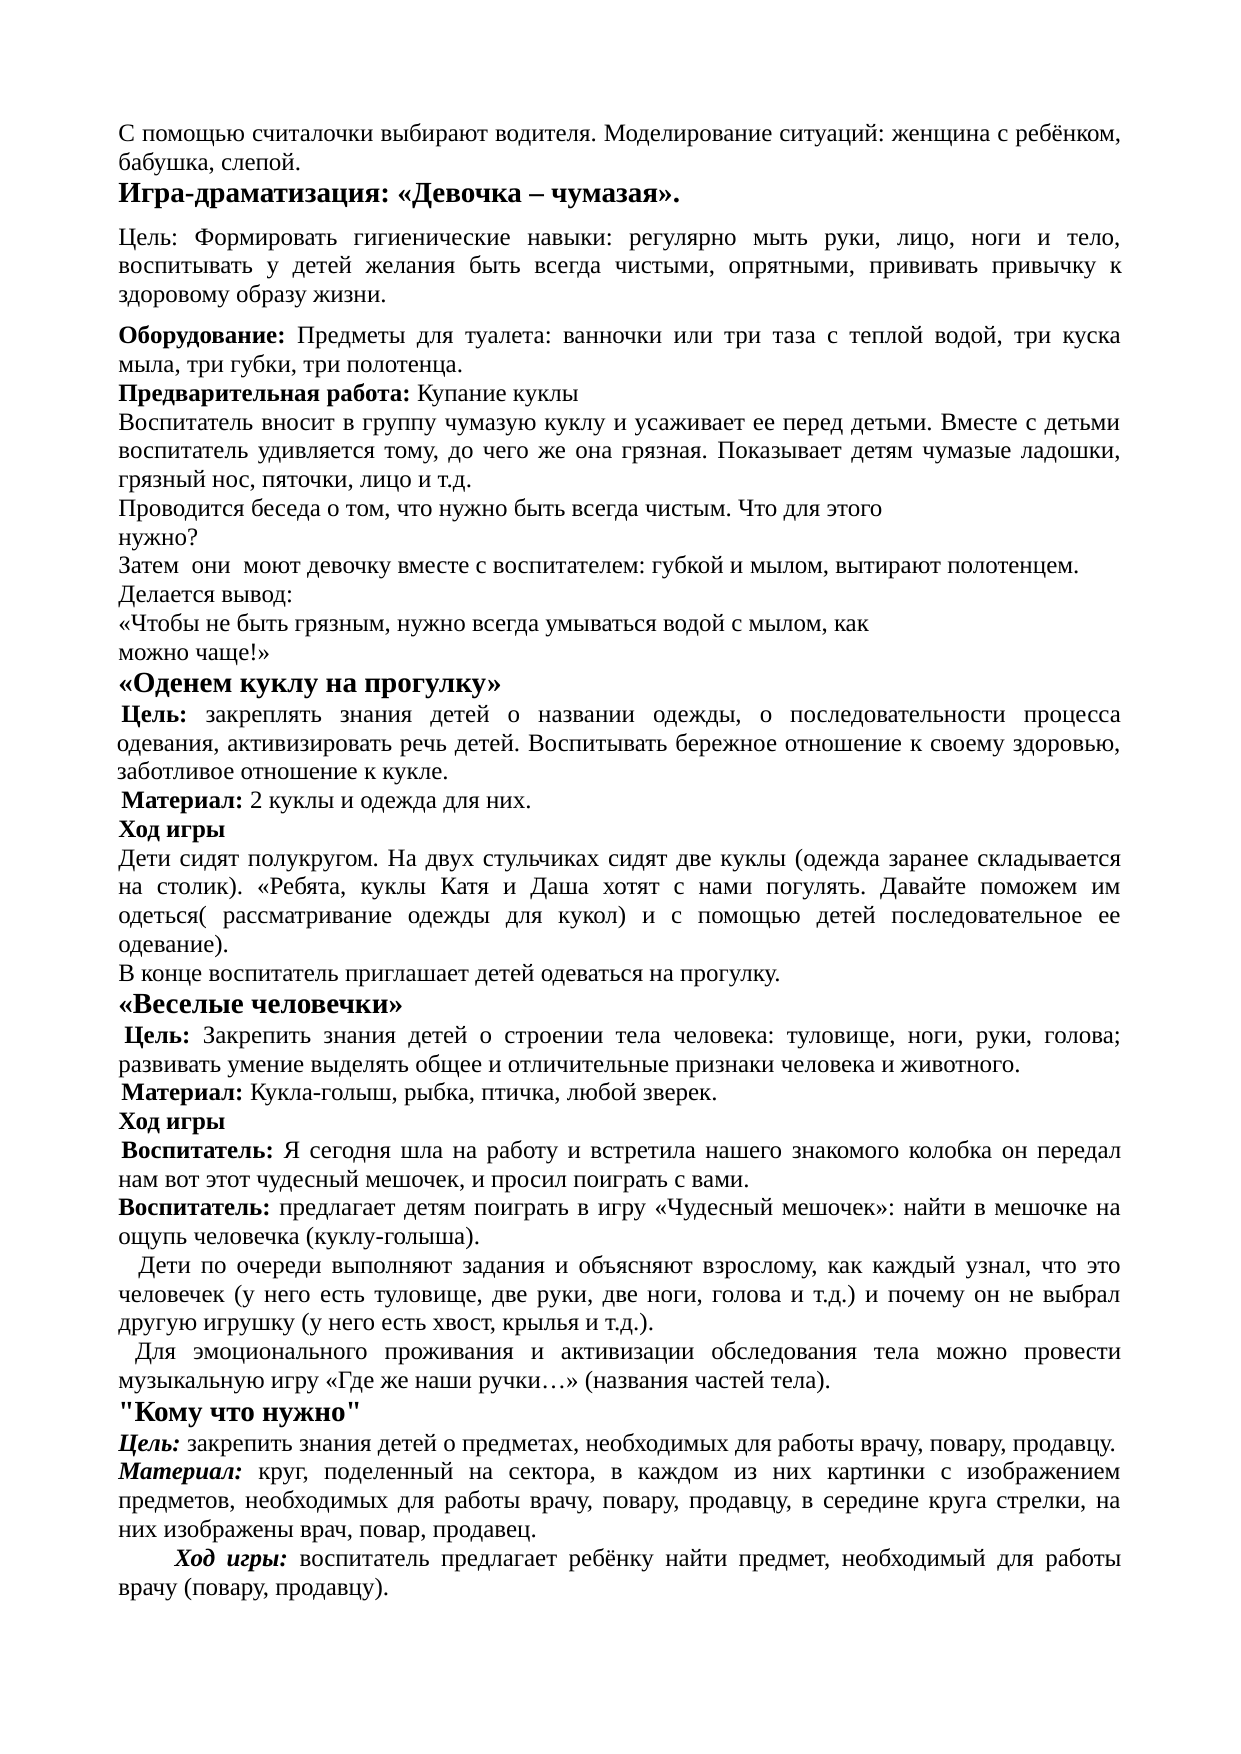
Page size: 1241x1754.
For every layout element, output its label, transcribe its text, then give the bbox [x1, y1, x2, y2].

text «Веселые человечки» [118, 986, 1122, 1020]
text Воспитатель: Я сегодня шла на работу и встретила нашего знакомого колобка он передал нам вот этот чудесный мешочек, и просил поиграть с вами. [112, 1135, 1122, 1192]
text Материал: Кукла-голыш, рыбка, птичка, любой зверек. [118, 1077, 1122, 1106]
text нужно? [118, 522, 1122, 550]
text Ход игры [118, 814, 1122, 843]
text Материал: круг, поделенный на сектора, в каждом из них картинки с изображением предметов, необходимых для работы врачу, повару, продавцу, в середине круга стрелки, на них изображены врач, повар, продавец. [118, 1456, 1122, 1543]
text Цель: Закрепить знания детей о строении тела человека: туловище, ноги, руки, голова; развивать умение выделять общее и отличительные признаки человека и животного. [112, 1020, 1122, 1077]
text "Кому что нужно" [118, 1394, 1122, 1427]
text Затем они моют девочку вместе с воспитателем: губкой и мылом, вытирают полотенцем. [118, 550, 1122, 579]
text Игра-драматизация: «Девочка – чумазая». [118, 176, 1122, 209]
text Для эмоционального проживания и активизации обследования тела можно провести музыкальную игру «Где же наши ручки…» (названия частей тела). [118, 1336, 1122, 1394]
text Оборудование: Предметы для туалета: ванночки или три таза с теплой водой, три куска мыла, три губки, три полотенца. [118, 320, 1122, 378]
text Цель: закреплять знания детей о названии одежды, о последовательности процесса одевания, активизировать речь детей. Воспитывать бережное отношение к своему здоровью, заботливое отношение к кукле. [117, 699, 1122, 785]
text В конце воспитатель приглашает детей одеваться на прогулку. [118, 958, 1122, 986]
text Воспитатель: предлагает детям поиграть в игру «Чудесный мешочек»: найти в мешочке на ощупь человечка (куклу-голыша). [118, 1192, 1122, 1250]
text можно чаще!» [118, 637, 1122, 665]
text Делается вывод: [118, 579, 1122, 608]
text Ход игры [118, 1106, 1122, 1135]
text Материал: 2 куклы и одежда для них. [121, 785, 1122, 814]
text Цель: закрепить знания детей о предметах, необходимых для работы врачу, повару, продавцу. [118, 1428, 1122, 1456]
text Дети сидят полукругом. На двух стульчиках сидят две куклы (одежда заранее складывается на столик). «Ребята, куклы Катя и Даша хотят с нами погулять. Давайте поможем им одеться( рассматривание одежды для кукол) и с помощью детей последовательное ее одевание). [118, 843, 1122, 958]
text С помощью считалочки выбирают водителя. Моделирование ситуаций: женщина с ребёнком, бабушка, слепой. [118, 118, 1122, 176]
text Цель: Формировать гигиенические навыки: регулярно мыть руки, лицо, ноги и тело, воспитывать у детей желания быть всегда чистыми, опрятными, прививать привычку к здоровому образу жизни. [118, 222, 1122, 308]
text «Чтобы не быть грязным, нужно всегда умываться водой с мылом, как [118, 608, 1122, 637]
text Предварительная работа: Купание куклы [118, 378, 1122, 407]
text Дети по очереди выполняют задания и объясняют взрослому, как каждый узнал, что это человечек (у него есть туловище, две руки, две ноги, голова и т.д.) и почему он не выбрал другую игрушку (у него есть хвост, крылья и т.д.). [118, 1250, 1122, 1336]
text Ход игры: воспитатель предлагает ребёнку найти предмет, необходимый для работы врачу (повару, продавцу). [118, 1543, 1122, 1601]
text «Оденем куклу на прогулку» [118, 665, 1122, 699]
text Воспитатель вносит в группу чумазую куклу и усаживает ее перед детьми. Вместе с детьми воспитатель удивляется тому, до чего же она грязная. Показывает детям чумазые ладошки, грязный нос, пяточки, лицо и т.д. [118, 407, 1122, 493]
text Проводится беседа о том, что нужно быть всегда чистым. Что для этого [118, 493, 1122, 522]
